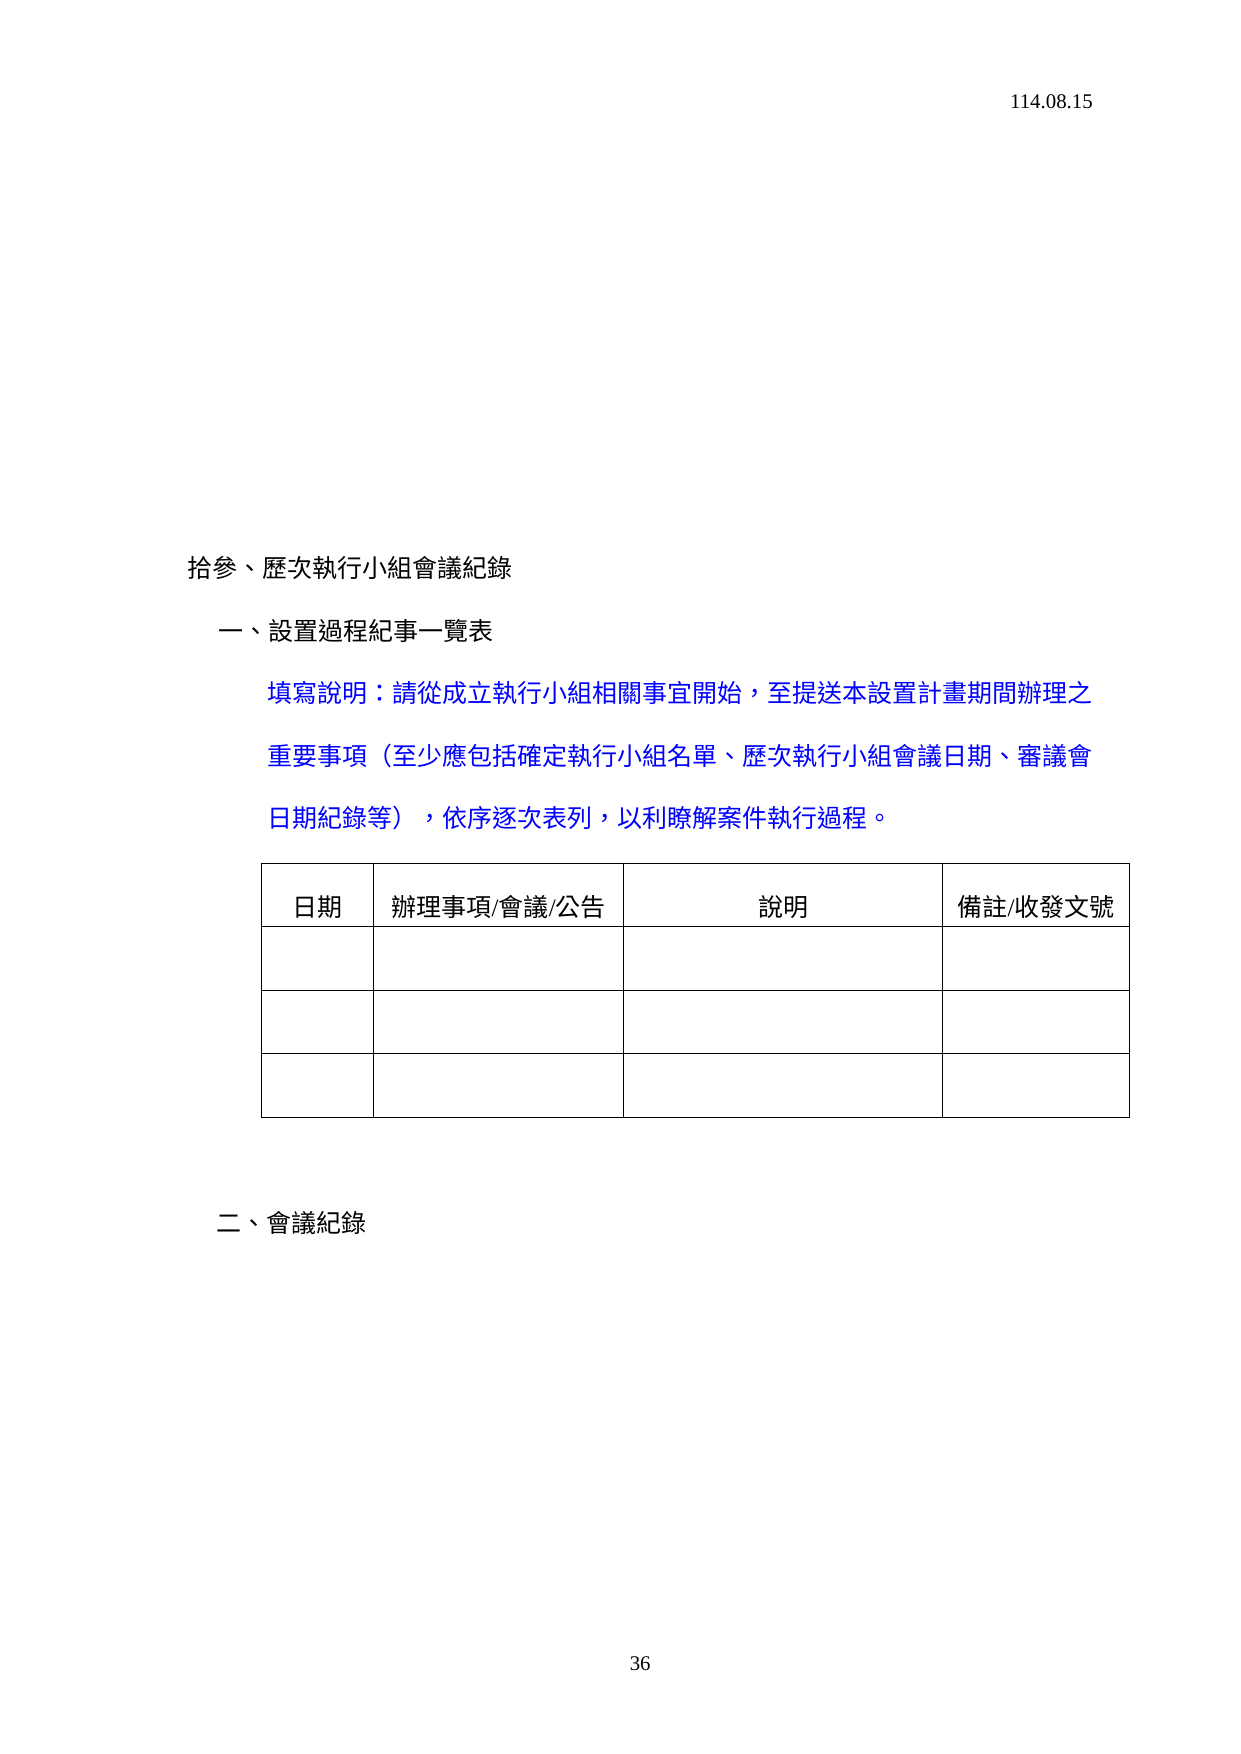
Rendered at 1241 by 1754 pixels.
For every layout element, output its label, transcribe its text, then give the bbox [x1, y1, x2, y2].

table_header 備註/收發文號 [943, 864, 1129, 926]
text 二、會議紀錄 [217, 1180, 1092, 1243]
text 拾參、歷次執行小組會議紀錄 [187, 525, 1092, 588]
table_cell [943, 927, 1129, 990]
table_header 說明 [624, 864, 942, 926]
text 填寫說明：請從成立執行小組相關事宜開始，至提送本設置計畫期間辦理之重要事項（至少應包括確定執行小組名單、歷次執行小組會議日期、審議會日期紀錄等），依序逐次表列，以利瞭解案件執行過程。 [267, 650, 1092, 838]
table_cell [943, 1054, 1129, 1117]
table_header 日期 [262, 864, 373, 926]
table_cell [624, 991, 942, 1053]
table_cell [943, 991, 1129, 1053]
table_cell [374, 1054, 623, 1117]
table_cell [262, 1054, 373, 1117]
table_cell [374, 991, 623, 1053]
table_cell [374, 927, 623, 990]
table_header 辦理事項/會議/公告 [374, 864, 623, 926]
text 一、設置過程紀事一覽表 [218, 588, 1092, 650]
table_cell [262, 991, 373, 1053]
table_cell [624, 1054, 942, 1117]
table_cell [624, 927, 942, 990]
table_cell [262, 927, 373, 990]
